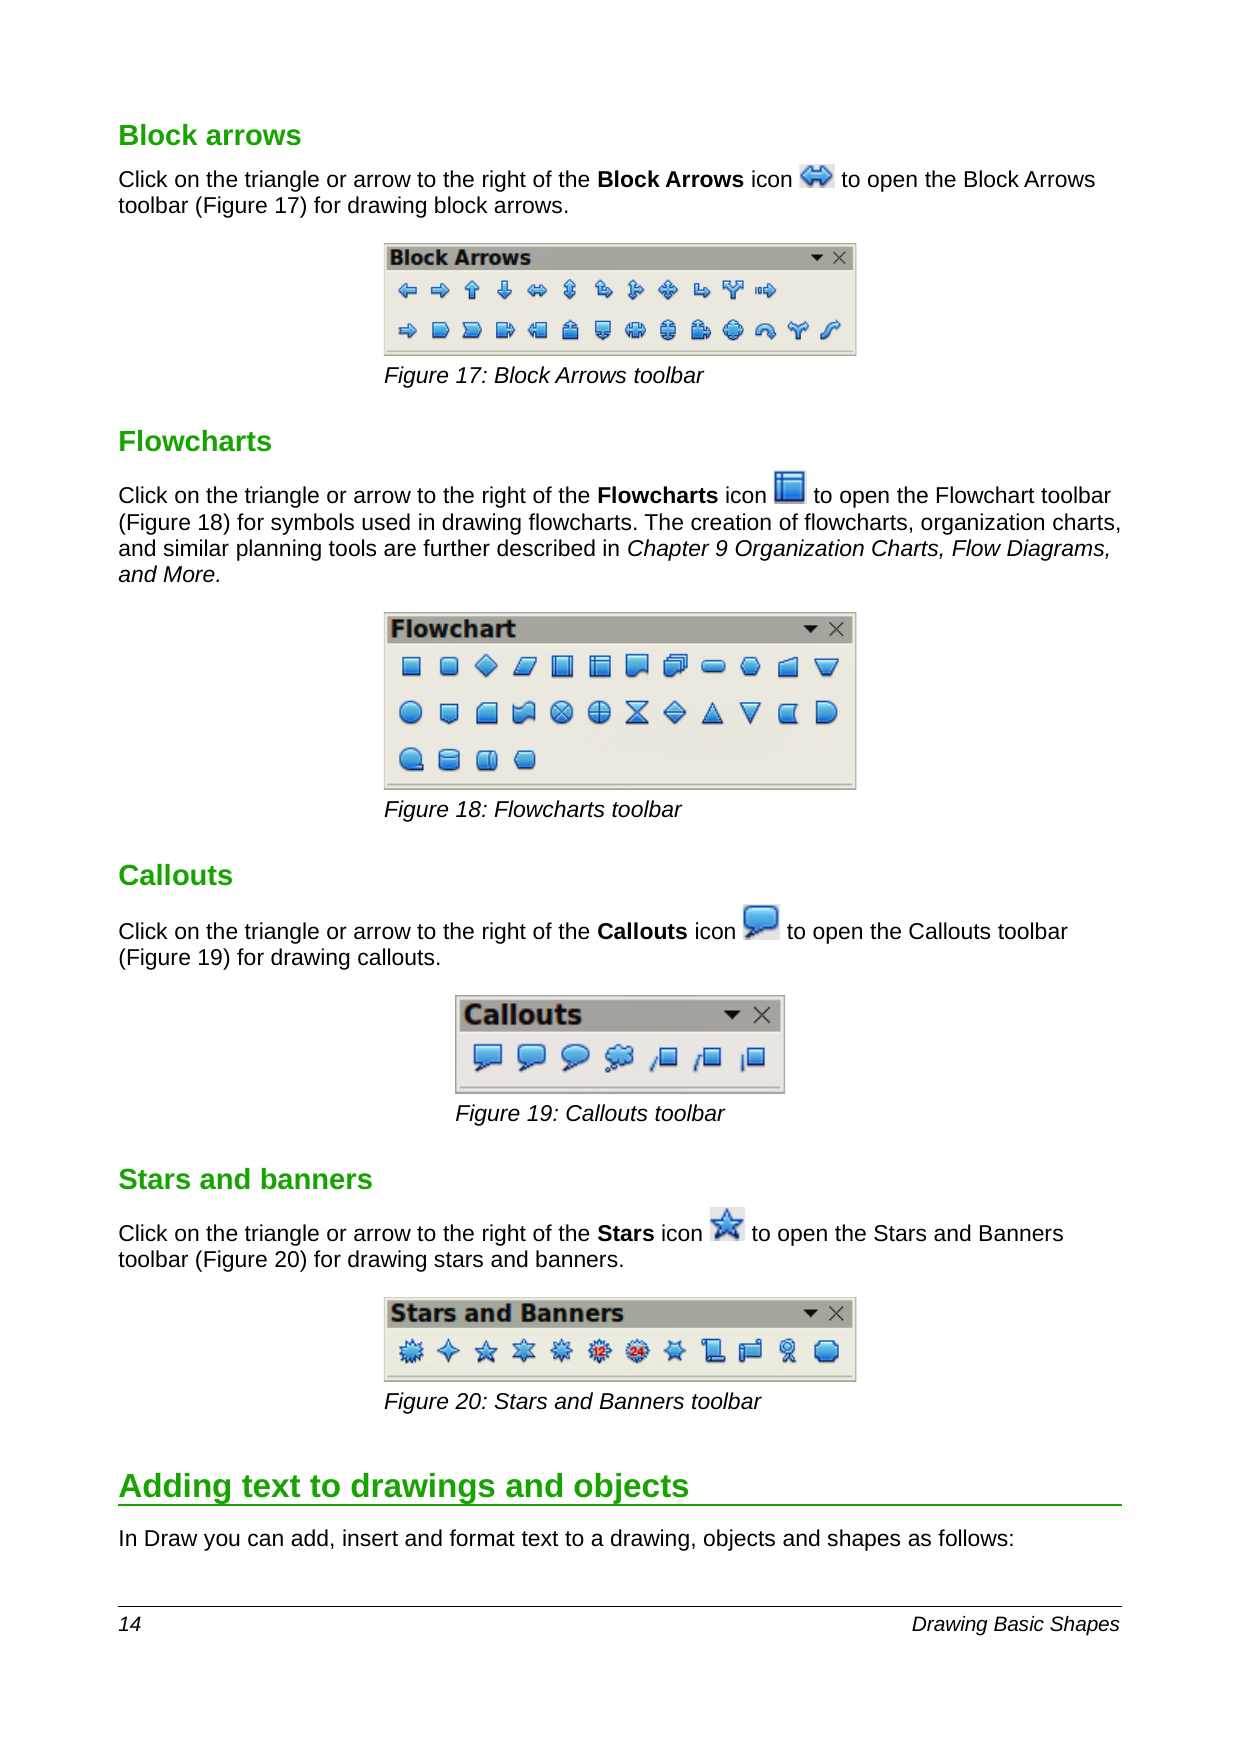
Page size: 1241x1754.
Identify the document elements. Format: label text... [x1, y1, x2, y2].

list Figure 19: Callouts toolbar [455, 1100, 785, 1126]
picture [383, 243, 857, 356]
list Click on the triangle or arrow to the right of the Stars icon to open the Stars and Banners toolbar (Figure 20) for drawing stars and banners. [118, 1208, 1122, 1272]
subtitle Callouts [118, 858, 1122, 892]
subtitle Flowcharts [118, 424, 1122, 458]
subtitle Block arrows [118, 118, 1122, 152]
picture [773, 470, 807, 504]
list Click on the triangle or arrow to the right of the Callouts icon to open the Callouts toolbar (Figure 19) for drawing callouts. [118, 904, 1122, 971]
list Figure 20: Stars and Banners toolbar [384, 1388, 856, 1414]
text Click on the triangle or arrow to the right of the Block Arrows icon to open the Block Arrows toolbar (Figure 17) for drawing block arrows. [118, 164, 1122, 218]
text Click on the triangle or arrow to the right of the Flowcharts icon to open the Flowchart toolbar (Figure 18) for symbols used in drawing flowcharts. The creation of flowcharts, organization charts, and similar planning tools are further described in Chapter 9 Organization Charts, Flow Diagrams, and More. [118, 470, 1122, 587]
picture [383, 1297, 857, 1382]
text Figure 18: Flowcharts toolbar [384, 796, 856, 822]
picture [455, 995, 786, 1094]
picture [709, 1207, 746, 1241]
picture [383, 612, 857, 790]
subtitle Adding text to drawings and objects [118, 1466, 1122, 1504]
list In Draw you can add, insert and format text to a drawing, objects and shapes as follows: [118, 1525, 1122, 1551]
text Figure 17: Block Arrows toolbar [384, 362, 856, 389]
picture [799, 164, 835, 188]
subtitle Stars and banners [118, 1162, 1122, 1195]
picture [742, 904, 781, 940]
